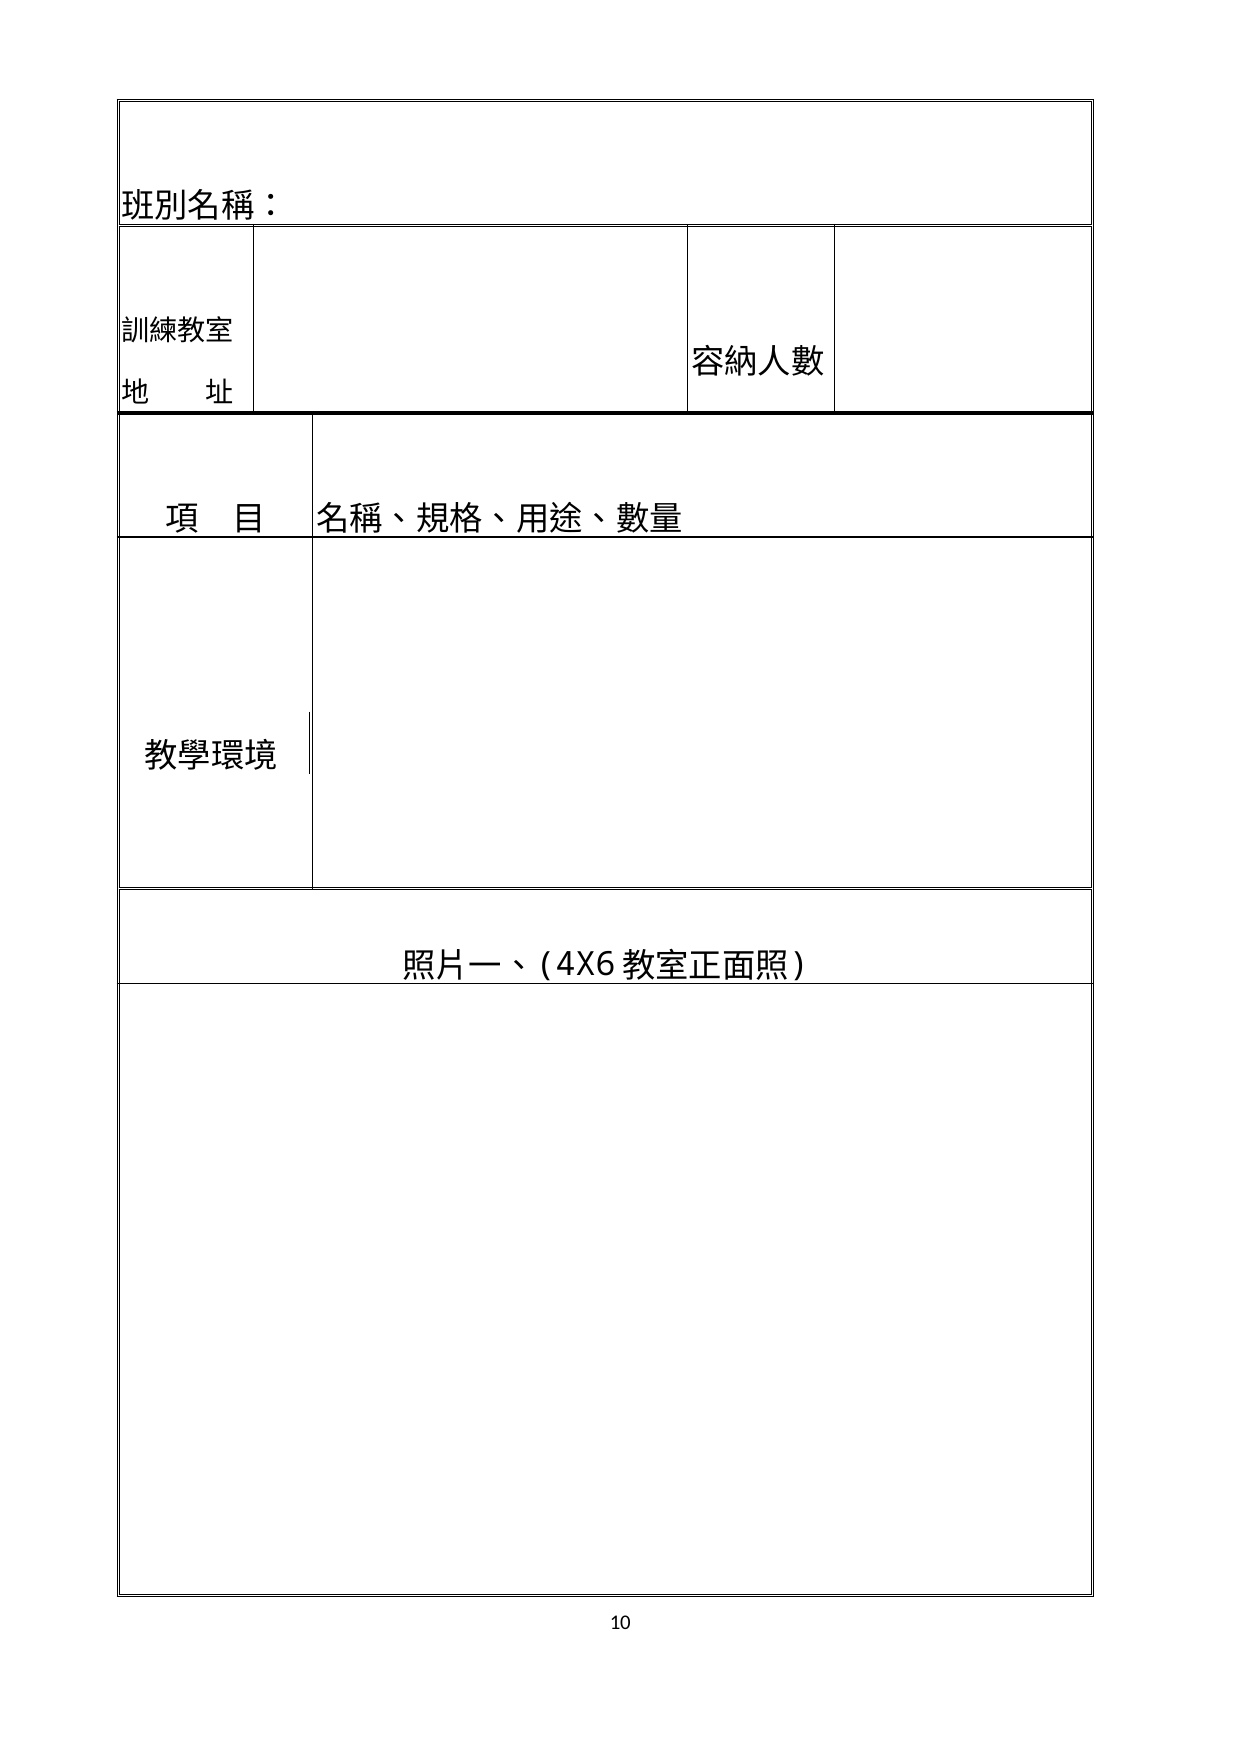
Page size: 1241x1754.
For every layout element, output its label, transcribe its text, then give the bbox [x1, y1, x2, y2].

table_cell 訓練教室 地 址 [120, 227, 253, 411]
table_cell [120, 984, 1091, 1594]
table_cell 名稱、規格、用途、數量 [313, 415, 1091, 536]
table_cell [835, 227, 1091, 411]
table_cell 照片一、(4X6教室正面照) [120, 890, 1091, 983]
table_cell 項 目 [120, 415, 312, 536]
table_header 班別名稱： [120, 102, 1091, 224]
table_cell 教學環境 [120, 538, 312, 887]
table_cell [313, 538, 1091, 887]
table_cell [254, 227, 687, 411]
table_cell 容納人數 [688, 227, 834, 411]
